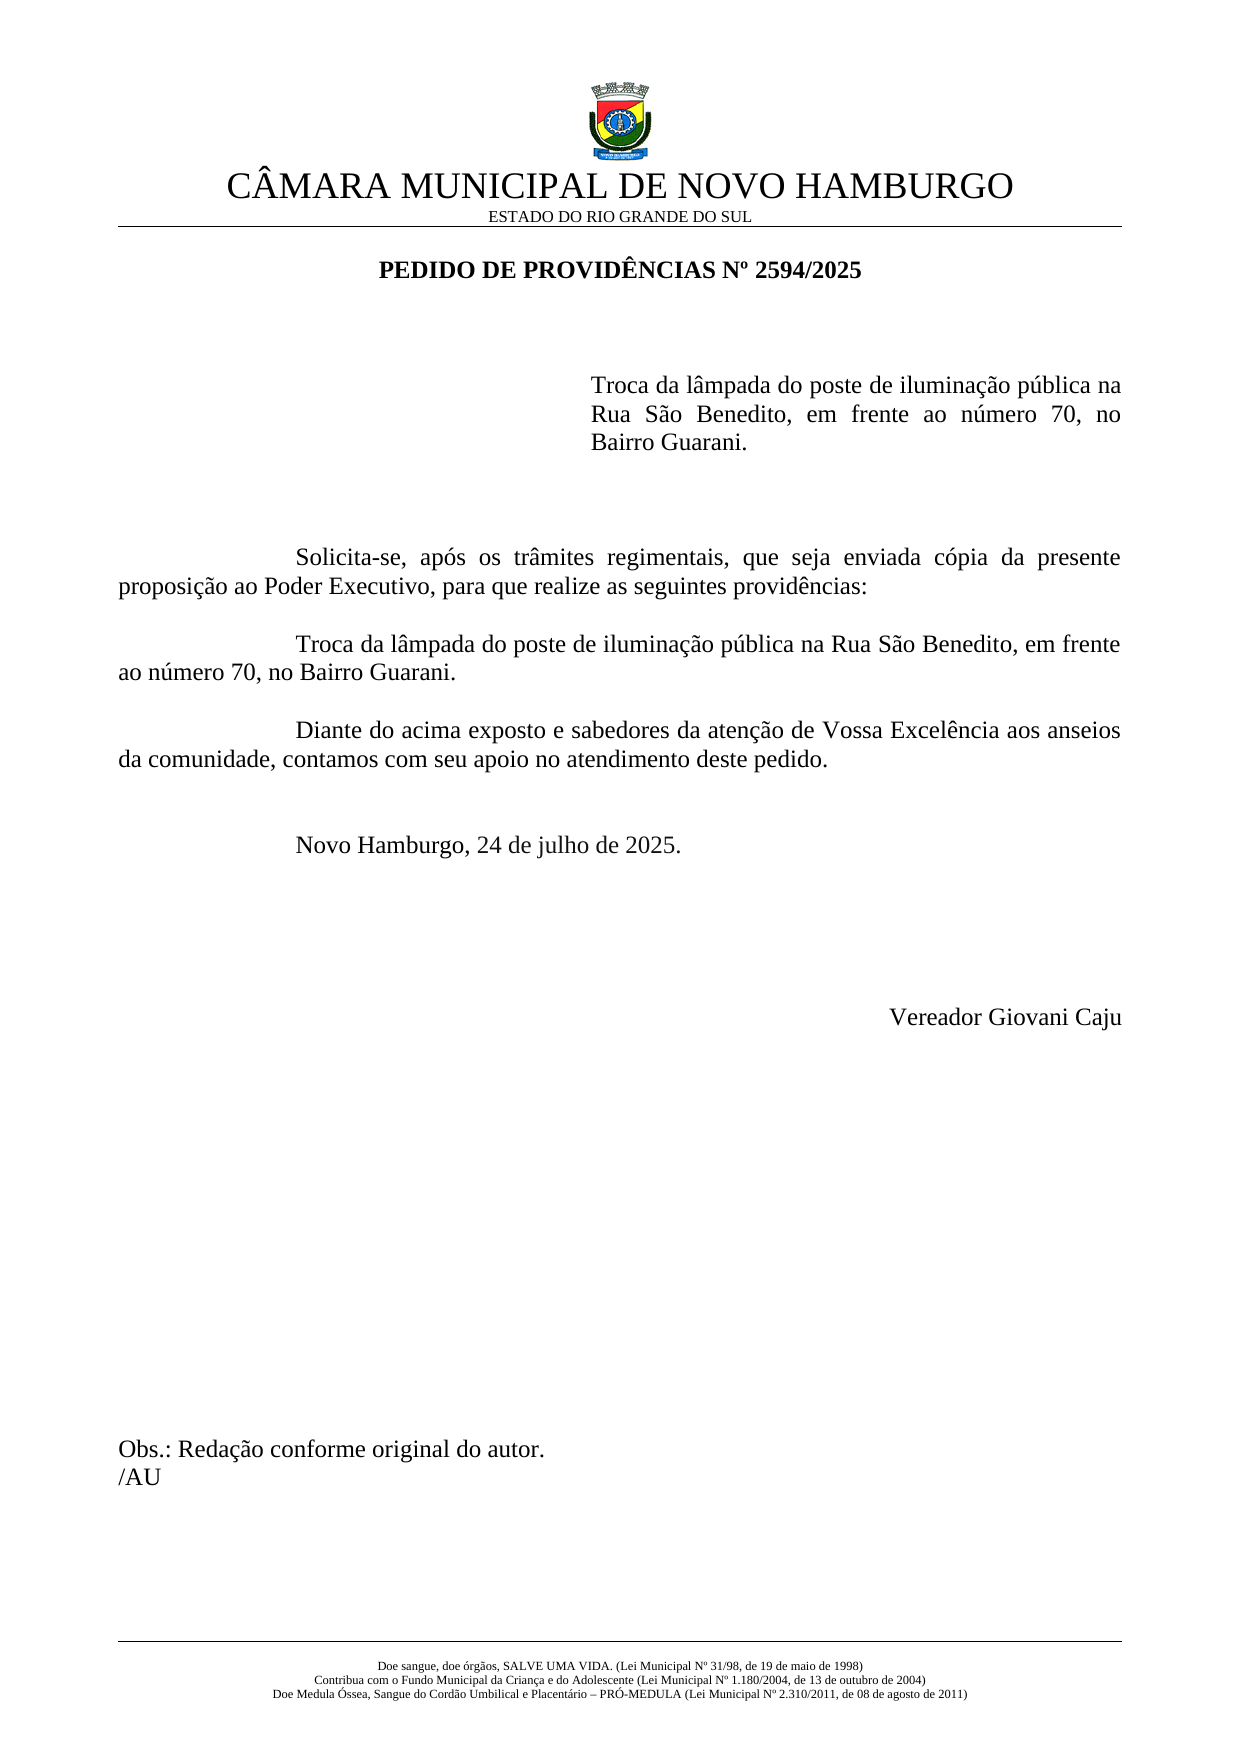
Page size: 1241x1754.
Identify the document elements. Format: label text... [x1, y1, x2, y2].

text Vereador Giovani Caju [118, 1002, 1122, 1031]
text PEDIDO DE PROVIDÊNCIAS Nº 2594/2025 [118, 255, 1122, 284]
picture [583, 75, 654, 164]
text /AU [118, 1462, 1122, 1491]
text Troca da lâmpada do poste de iluminação pública na Rua São Benedito, em frente ao número 70, no Bairro Guarani. [591, 370, 1122, 456]
text Troca da lâmpada do poste de iluminação pública na Rua São Benedito, em frente ao número 70, no Bairro Guarani. [118, 629, 1122, 686]
text Novo Hamburgo, 24 de julho de 2025. [118, 830, 1122, 859]
text Diante do acima exposto e sabedores da atenção de Vossa Excelência aos anseios da comunidade, contamos com seu apoio no atendimento deste pedido. [118, 715, 1122, 772]
text Solicita-se, após os trâmites regimentais, que seja enviada cópia da presente proposição ao Poder Executivo, para que realize as seguintes providências: [118, 542, 1122, 600]
text Obs.: Redação conforme original do autor. [118, 1434, 1122, 1462]
